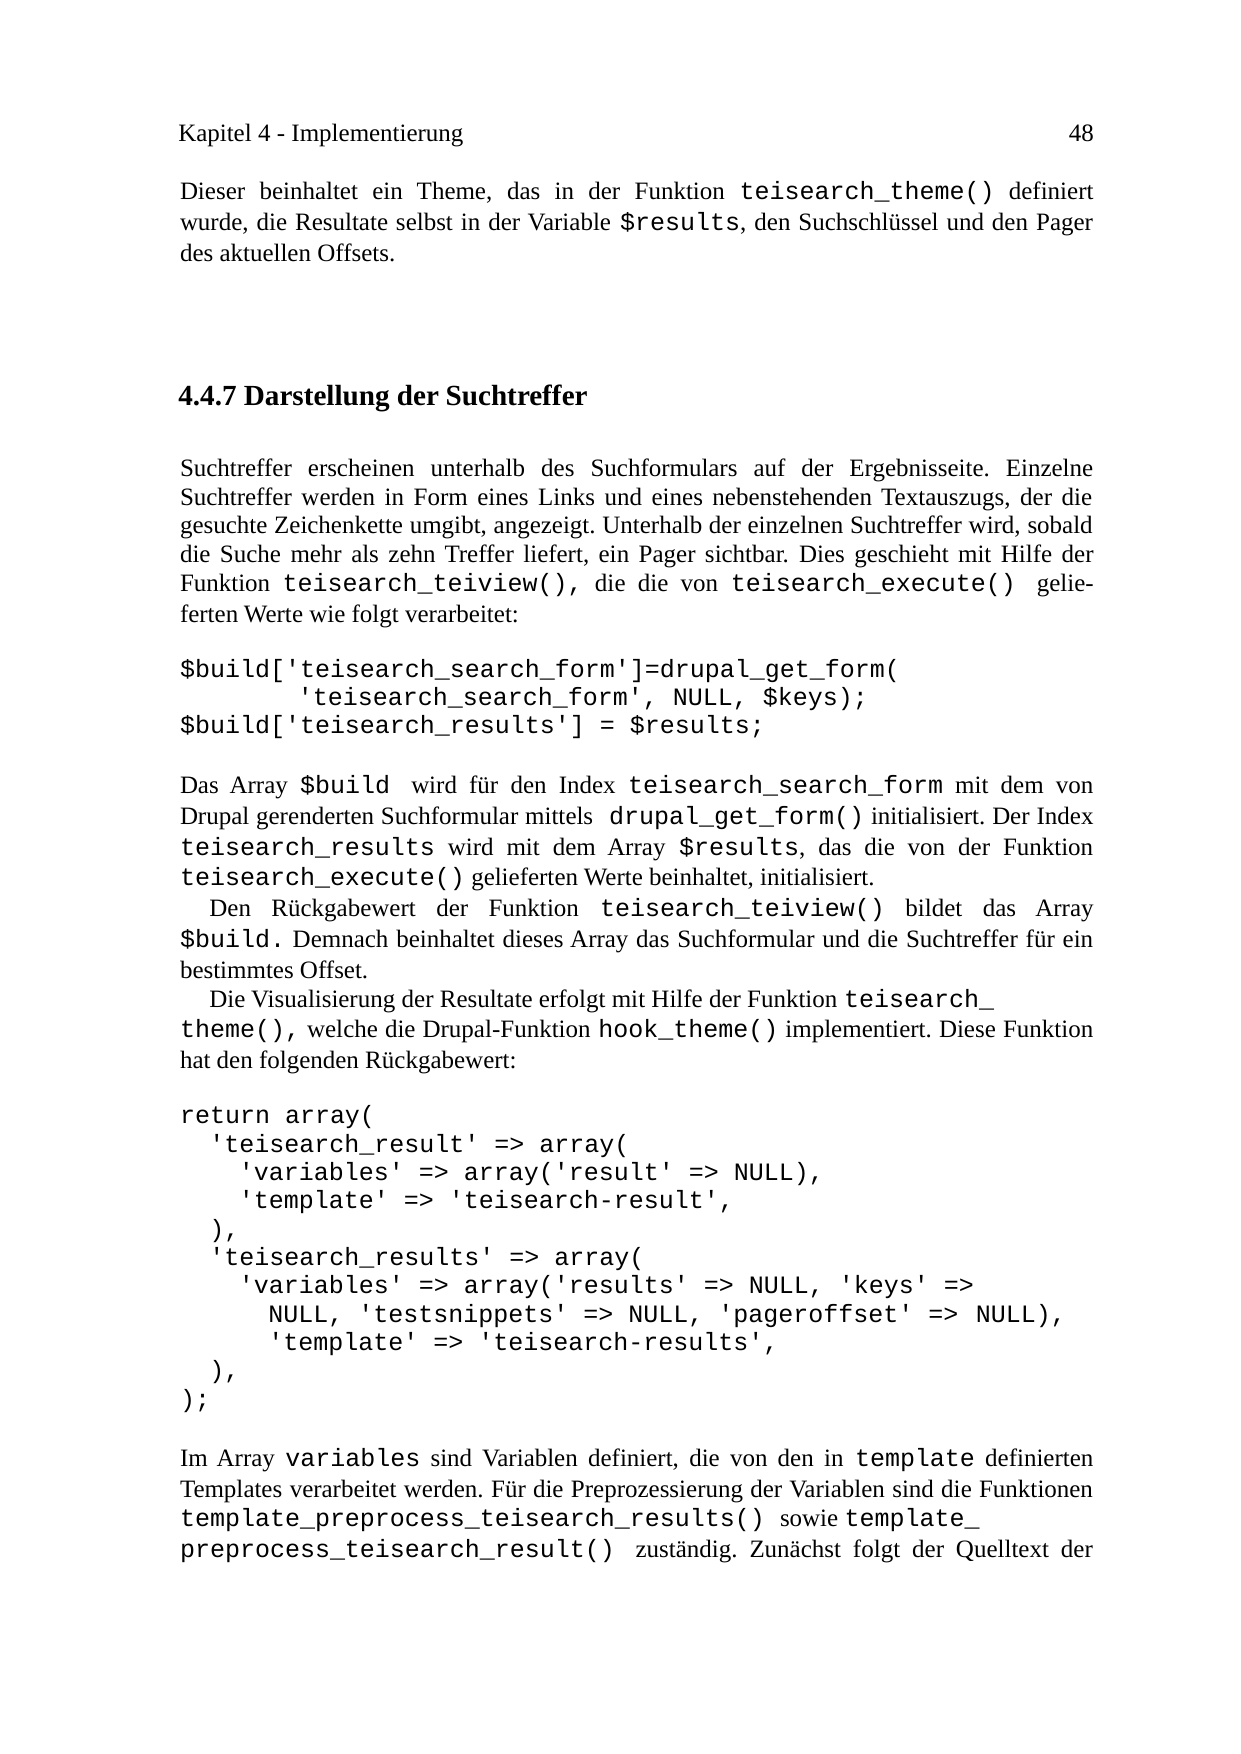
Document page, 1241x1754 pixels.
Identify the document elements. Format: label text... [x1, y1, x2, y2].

text Den Rückgabewert der Funktion teisearch_teiview() bildet das Array $build. Demnach beinhaltet dieses Array das Suchformular und die Suchtreffer für ein bestimmtes Offset. [180, 893, 1093, 984]
text ), [180, 1216, 1093, 1244]
text theme(), welche die Drupal-Funktion hook_theme() implementiert. Diese Funktion hat den folgenden Rückgabewert: [180, 1014, 1093, 1074]
text $build['teisearch_results'] = $results; [180, 713, 1093, 741]
text 'template' => 'teisearch-results', [180, 1329, 1093, 1358]
text Im Array variables sind Variablen definiert, die von den in template definierten Templates verarbeitet werden. Für die Preprozessierung der Variablen sind die Funktionen template_preprocess_teisearch_results() sowie template_ [180, 1443, 1093, 1534]
text Das Array $build wird für den Index teisearch_search_form mit dem von Drupal gerenderten Suchformular mittels drupal_get_form() initialisiert. Der Index teisearch_results wird mit dem Array $results, das die von der Funktion teisearch_execute() gelieferten Werte beinhaltet, initialisiert. [180, 770, 1093, 893]
text preprocess_teisearch_result() zuständig. Zunächst folgt der Quelltext der [180, 1534, 1093, 1564]
text 'teisearch_search_form', NULL, $keys); [180, 684, 1093, 713]
text Die Visualisierung der Resultate erfolgt mit Hilfe der Funktion teisearch_ [180, 984, 1093, 1014]
text ); [180, 1386, 1093, 1414]
text return array( [180, 1103, 1093, 1131]
subtitle Darstellung der Suchtreffer [178, 378, 1093, 412]
text $build['teisearch_search_form']=drupal_get_form( [180, 656, 1093, 684]
text 'teisearch_results' => array( [180, 1244, 1093, 1273]
text ), [180, 1358, 1093, 1386]
text 'variables' => array('result' => NULL), [180, 1159, 1093, 1188]
text 'template' => 'teisearch-result', [180, 1188, 1093, 1216]
text Dieser beinhaltet ein Theme, das in der Funktion teisearch_theme() definiert wurde, die Resultate selbst in der Variable $results, den Suchschlüssel und den Pager des aktuellen Offsets. [180, 176, 1093, 267]
text Suchtreffer erscheinen unterhalb des Suchformulars auf der Ergebnisseite. Einzelne Suchtreffer werden in Form eines Links und eines nebenstehenden Textauszugs, der die gesuchte Zeichenkette umgibt, angezeigt. Unterhalb der einzelnen Suchtreffer wird, sobald die Suche mehr als zehn Treffer liefert, ein Pager sichtbar. Dies geschieht mit Hilfe der Funktion teisearch_teiview(), die die von teisearch_execute() gelie­ferten Werte wie folgt verarbeitet: [180, 453, 1093, 627]
text 'variables' => array('results' => NULL, 'keys' => NULL, 'testsnippets' => NULL, 'pageroffset' => NULL), [180, 1273, 1093, 1329]
text 'teisearch_result' => array( [180, 1131, 1093, 1159]
